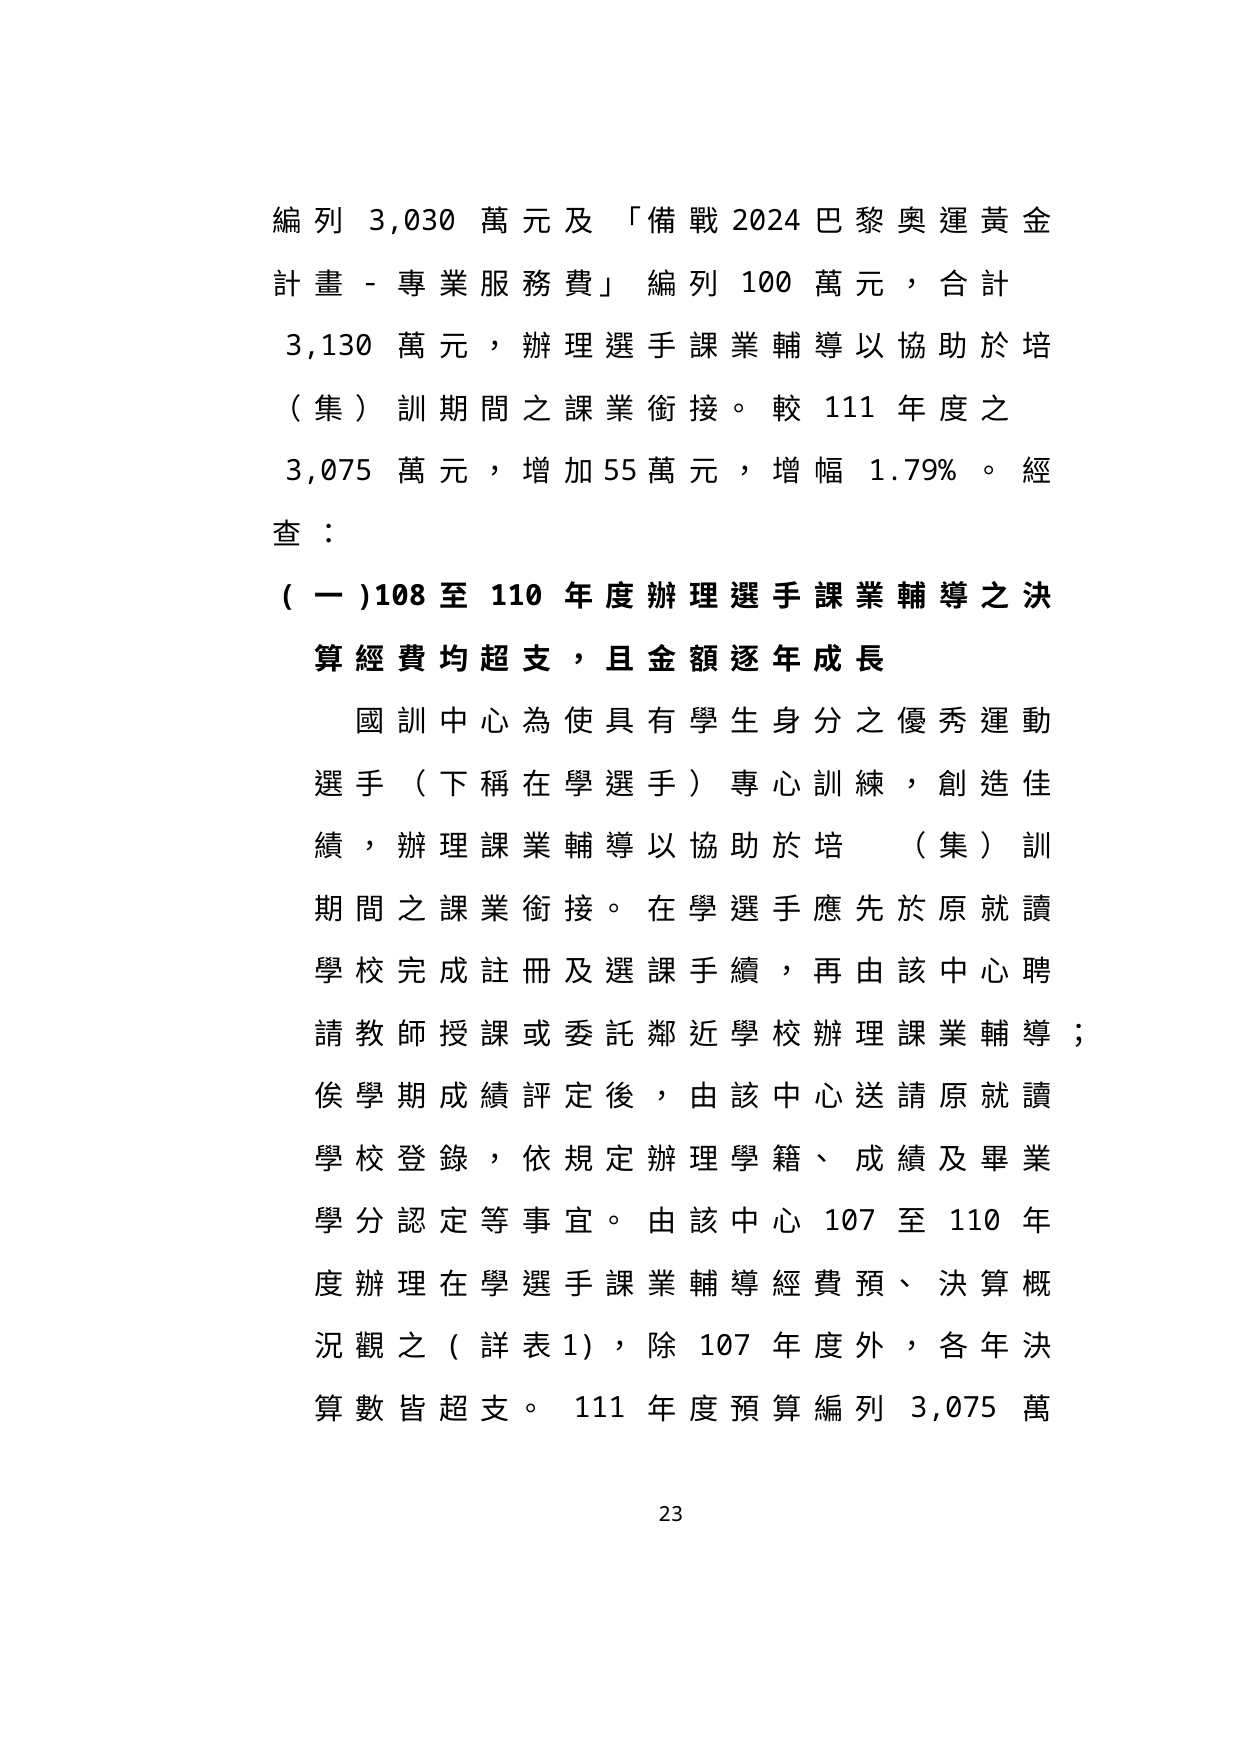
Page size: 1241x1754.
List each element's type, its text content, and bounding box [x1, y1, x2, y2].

text (一)108至110年度辦理選手課業輔導之決算經費均超支，且金額逐年成長 [242, 552, 1058, 677]
text 國訓中心為使具有學生身分之優秀運動選手（下稱在學選手）專心訓練，創造佳績，辦理課業輔導以協助於培 （集）訓期間之課業銜接。在學選手應先於原就讀學校完成註冊及選課手續，再由該中心聘請教師授課或委託鄰近學校辦理課業輔導；俟學期成績評定後，由該中心送請原就讀學校登錄，依規定辦理學籍、成績及畢業學分認定等事宜。由該中心107至110年度辦理在學選手課業輔導經費預、決算概況觀之(詳表1)，除107年度外，各年決算數皆超支。111年度預算編列3,075萬元，截至7月底之執行數為1,957萬3千元。此外，決算數由107年度之1,620萬9千元，逐年增為110年度之2,633萬6千元，決算經費逐年成長。 [271, 677, 1058, 1427]
text 編列3,030萬元及「備戰2024巴黎奧運黃金計畫-專業服務費」編列100萬元，合計3,130萬元，辦理選手課業輔導以協助於培（集）訓期間之課業銜接。較111年度之3,075萬元，增加55萬元，增幅1.79%。經查： [242, 177, 1058, 552]
